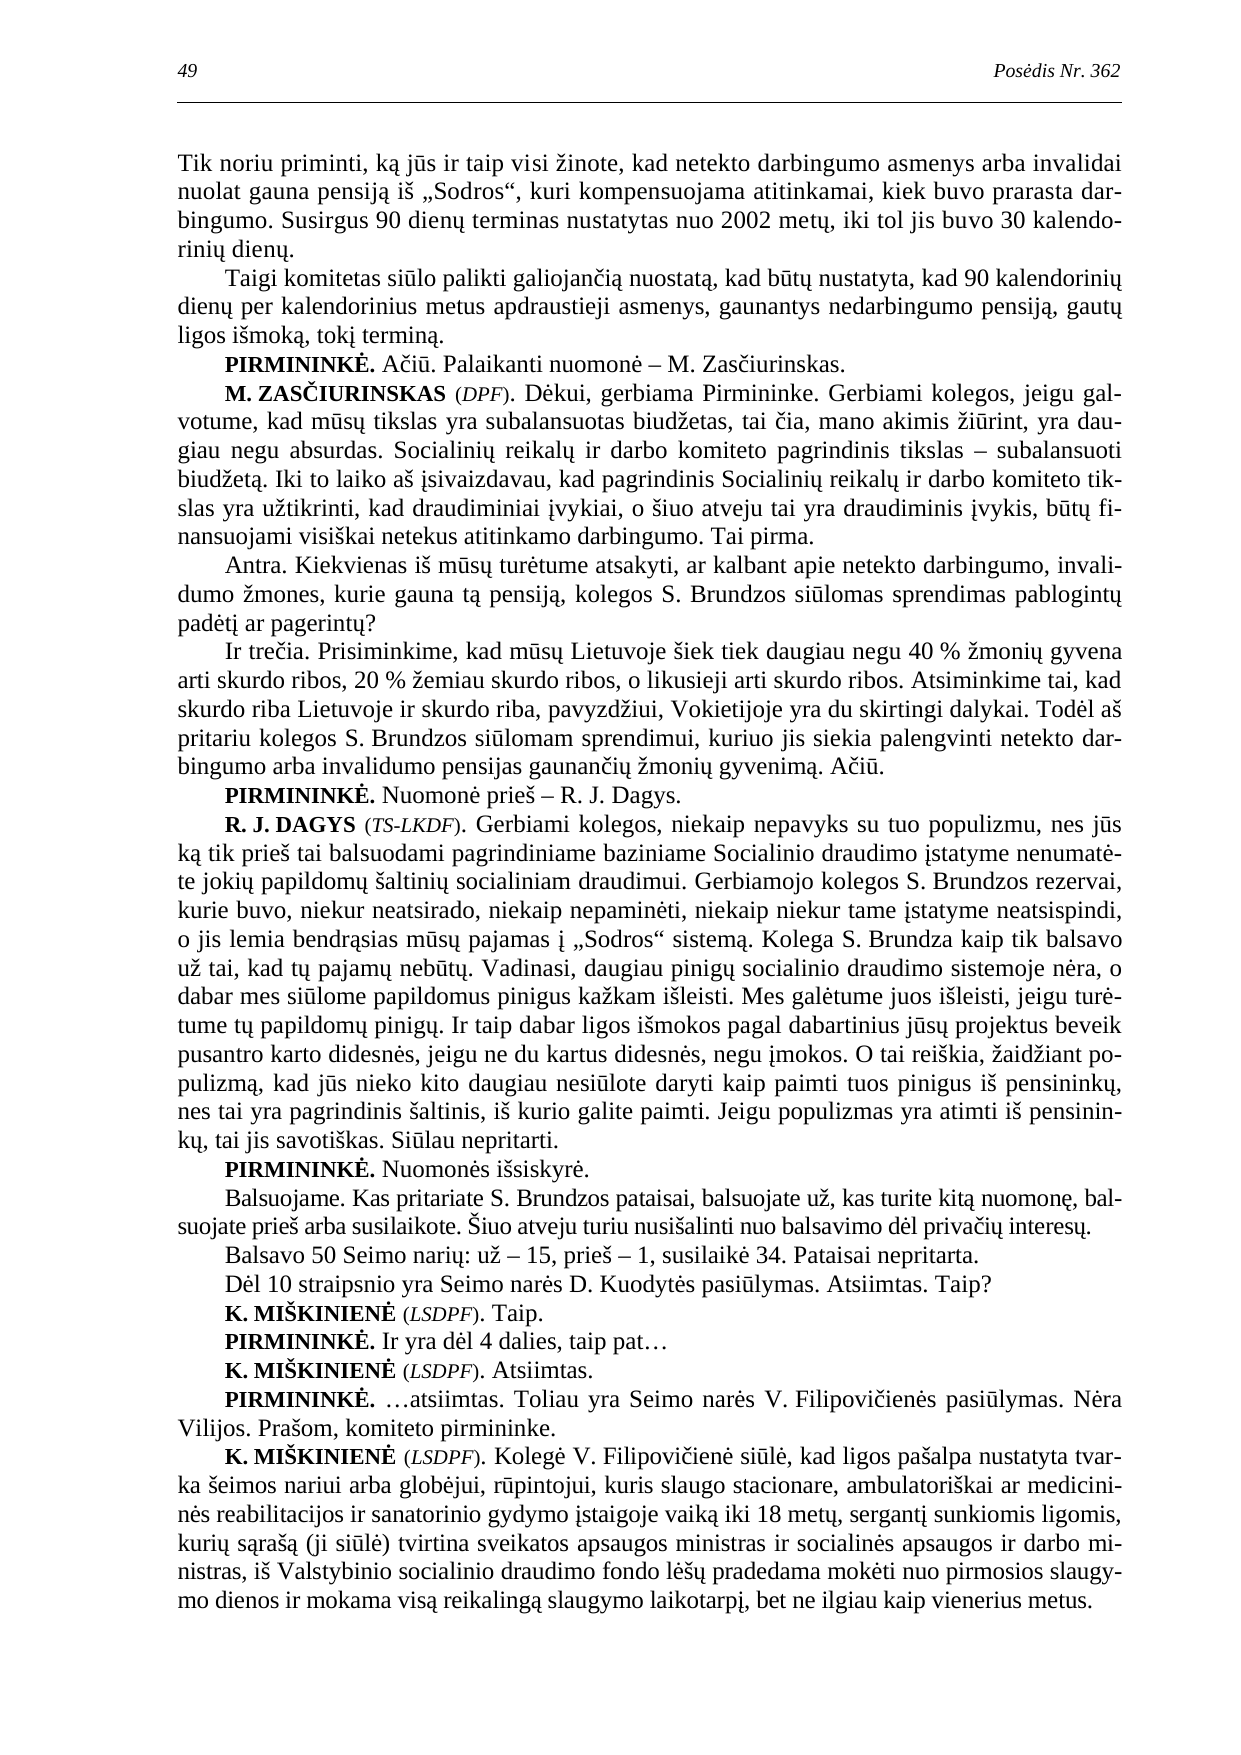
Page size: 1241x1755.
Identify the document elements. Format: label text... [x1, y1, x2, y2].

text K. MIŠKINIENĖ (LSDPF). Ko­le­gė V. Fi­li­po­vi­čie­nė siū­lė, kad li­gos pa­šal­pa nu­sta­ty­ta tvar­ka šei­mos na­riui ar­ba glo­bė­jui, rū­pin­to­jui, ku­ris slau­go sta­cio­na­re, am­bu­la­to­riš­kai ar me­di­ci­ni­nės re­a­bi­li­ta­ci­jos ir sa­na­to­ri­nio gy­dy­mo įstai­go­je vai­ką iki 18 me­tų, ser­gan­tį sun­kio­mis li­go­mis, ku­rių są­ra­šą (ji siū­lė) tvir­ti­na svei­ka­tos ap­sau­gos mi­nist­ras ir so­cia­li­nės ap­sau­gos ir dar­bo mi­nist­ras, iš Vals­ty­bi­nio so­cia­li­nio drau­di­mo fon­do lė­šų pra­de­da­ma mo­kė­ti nuo pir­mo­sios slau­gy­mo die­nos ir mo­ka­ma vi­są rei­ka­lin­gą slau­gy­mo lai­ko­tar­pį, bet ne il­giau kaip vie­ne­rius me­tus. [177, 1441, 1122, 1614]
text Ir tre­čia. Pri­si­min­ki­me, kad mū­sų Lie­tu­vo­je šiek tiek dau­giau ne­gu 40 % žmo­nių gy­ve­na ar­ti skur­do ri­bos, 20 % že­miau skur­do ri­bos, o li­ku­sie­ji ar­ti skur­do ri­bos. At­si­min­ki­me tai, kad skur­do ri­ba Lie­tu­vo­je ir skur­do ri­ba, pa­vyz­džiui, Vo­kie­ti­jo­je yra du skir­tin­gi da­ly­kai. To­dėl aš pri­ta­riu ko­le­gos S. Brun­dzos siū­lo­mam spren­di­mui, ku­riuo jis sie­kia pa­leng­vin­ti ne­tek­to dar­bin­gu­mo ar­ba in­va­li­du­mo pen­si­jas gau­nan­čių žmo­nių gy­ve­ni­mą. Ačiū. [177, 636, 1122, 780]
text Bal­suo­ja­me. Kas pri­ta­ria­te S. Brun­dzos pa­tai­sai, bal­suo­ja­te už, kas tu­ri­te ki­tą nuo­mo­nę, bal­suo­ja­te prieš ar­ba su­si­lai­ko­te. Šiuo at­ve­ju tu­riu nu­si­ša­lin­ti nuo bal­sa­vi­mo dėl pri­va­čių in­te­re­sų. [177, 1183, 1122, 1240]
text K. MIŠKINIENĖ (LSDPF). Taip. [177, 1298, 1122, 1326]
text M. ZASČIURINSKAS (DPF). Dė­kui, ger­bia­ma Pir­mi­nin­ke. Ger­bia­mi ko­le­gos, jei­gu gal­vo­tu­me, kad mū­sų tiks­las yra su­ba­lan­suo­tas biu­dže­tas, tai čia, ma­no aki­mis žiū­rint, yra dau­giau ne­gu ab­sur­das. So­cia­li­nių rei­ka­lų ir dar­bo ko­mi­te­to pa­grin­di­nis tiks­las – su­ba­lan­suo­ti biu­dže­tą. Iki to lai­ko aš įsi­vaiz­da­vau, kad pa­grin­di­nis So­cia­li­nių rei­ka­lų ir dar­bo ko­mi­te­to tik­s­las yra už­tik­rin­ti, kad drau­di­mi­niai įvy­kiai, o šiuo at­ve­ju tai yra drau­di­mi­nis įvy­kis, bū­tų fi­nan­suo­ja­mi vi­siš­kai ne­te­kus ati­tin­ka­mo dar­bin­gu­mo. Tai pir­ma. [177, 378, 1122, 550]
text PIRMININKĖ. …at­si­im­tas. To­liau yra Sei­mo na­rės V. Fi­li­po­vi­čie­nės pa­siū­ly­mas. Nė­ra Vi­li­jos. Pra­šom, ko­mi­te­to pir­mi­nin­ke. [177, 1384, 1122, 1441]
text PIRMININKĖ. Nuo­mo­nės iš­si­sky­rė. [177, 1154, 1122, 1183]
text PIRMININKĖ. Nuo­mo­nė prieš – R. J. Da­gys. [177, 780, 1122, 809]
text An­tra. Kiek­vie­nas iš mū­sų tu­rė­tu­me at­sa­ky­ti, ar kal­bant apie ne­tek­to dar­bin­gu­mo, in­va­li­du­mo žmo­nes, ku­rie gau­na tą pen­si­ją, ko­le­gos S. Brun­dzos siū­lo­mas spren­di­mas pa­blo­gin­tų pa­dė­tį ar pa­ge­rin­tų? [177, 550, 1122, 636]
text PIRMININKĖ. Ačiū. Pa­lai­kan­ti nuo­mo­nė – M. Zas­čiu­rins­kas. [177, 349, 1122, 378]
text R. J. DAGYS (TS-LKDF). Ger­bia­mi ko­le­gos, nie­kaip ne­pa­vyks su tuo po­pu­liz­mu, nes jūs ką tik prieš tai bal­suo­da­mi pa­grin­di­nia­me ba­zi­nia­me So­cia­li­nio drau­di­mo įsta­ty­me ne­nu­ma­tė­te jo­kių pa­pil­do­mų šal­ti­nių so­cia­li­niam drau­di­mui. Ger­bia­mo­jo ko­le­gos S. Brun­dzos re­zer­vai, ku­rie bu­vo, nie­kur ne­at­si­ra­do, nie­kaip ne­pa­mi­nė­ti, nie­kaip nie­kur ta­me įsta­ty­me neat­si­spin­di, o jis le­mia ben­drą­sias mū­sų pa­ja­mas į „Sod­ros“ sis­te­mą. Ko­le­ga S. Brun­dza kaip tik bal­sa­vo už tai, kad tų pa­ja­mų ne­bū­tų. Va­di­na­si, dau­giau pi­ni­gų so­cia­li­nio drau­di­mo sis­te­mo­je nė­ra, o da­bar mes siū­lo­me pa­pil­do­mus pi­ni­gus kaž­kam iš­leis­ti. Mes ga­lė­tu­me juos iš­leis­ti, jei­gu tu­rė­tu­me tų pa­pil­do­mų pi­ni­gų. Ir taip da­bar li­gos iš­mo­kos pa­gal da­bar­ti­nius jū­sų pro­jek­tus be­veik pus­an­tro kar­to di­des­nės, jei­gu ne du kar­tus di­des­nės, ne­gu įmo­kos. O tai reiš­kia, žai­džiant po­pu­liz­mą, kad jūs nie­ko ki­to dau­giau ne­siū­lo­te da­ry­ti kaip pa­im­ti tuos pi­ni­gus iš pen­si­nin­kų, nes tai yra pa­grin­di­nis šal­ti­nis, iš ku­rio ga­li­te pa­im­ti. Jei­gu po­pu­liz­mas yra at­im­ti iš pen­si­nin­kų, tai jis sa­vo­tiš­kas. Siū­lau ne­pri­tar­ti. [177, 809, 1122, 1154]
text PIRMININKĖ. Ir yra dėl 4 da­lies, taip pat… [177, 1326, 1122, 1355]
text Bal­sa­vo 50 Sei­mo na­rių: už – 15, prieš – 1, su­si­lai­kė 34. Pa­tai­sai ne­pri­tar­ta. [177, 1240, 1122, 1269]
text Tik no­riu pri­min­ti, ką jūs ir taip vi­si ži­no­te, kad ne­tek­to dar­bin­gu­mo as­me­nys ar­ba in­va­li­dai nuo­lat gau­na pen­si­ją iš „Sod­ros“, ku­ri kom­pen­suo­ja­ma ati­tin­ka­mai, kiek bu­vo pra­ras­ta dar­bin­gu­mo. Su­sir­gus 90 die­nų ter­mi­nas nu­sta­ty­tas nuo 2002 me­tų, iki tol jis bu­vo 30 ka­len­do­ri­nių die­nų. [177, 148, 1122, 263]
text K. MIŠKINIENĖ (LSDPF). At­si­im­tas. [177, 1355, 1122, 1384]
text Tai­gi ko­mi­te­tas siū­lo pa­lik­ti ga­lio­jan­čią nuo­sta­tą, kad bū­tų nu­sta­ty­ta, kad 90 ka­len­do­ri­nių die­nų per ka­len­do­ri­nius me­tus ap­draus­tie­ji as­me­nys, gau­nan­tys ne­dar­bin­gu­mo pen­si­ją, gau­tų li­gos iš­mo­ką, to­kį ter­mi­ną. [177, 263, 1122, 349]
text Dėl 10 straips­nio yra Sei­mo na­rės D. Kuo­dy­tės pa­siū­ly­mas. At­si­im­tas. Taip? [177, 1269, 1122, 1298]
